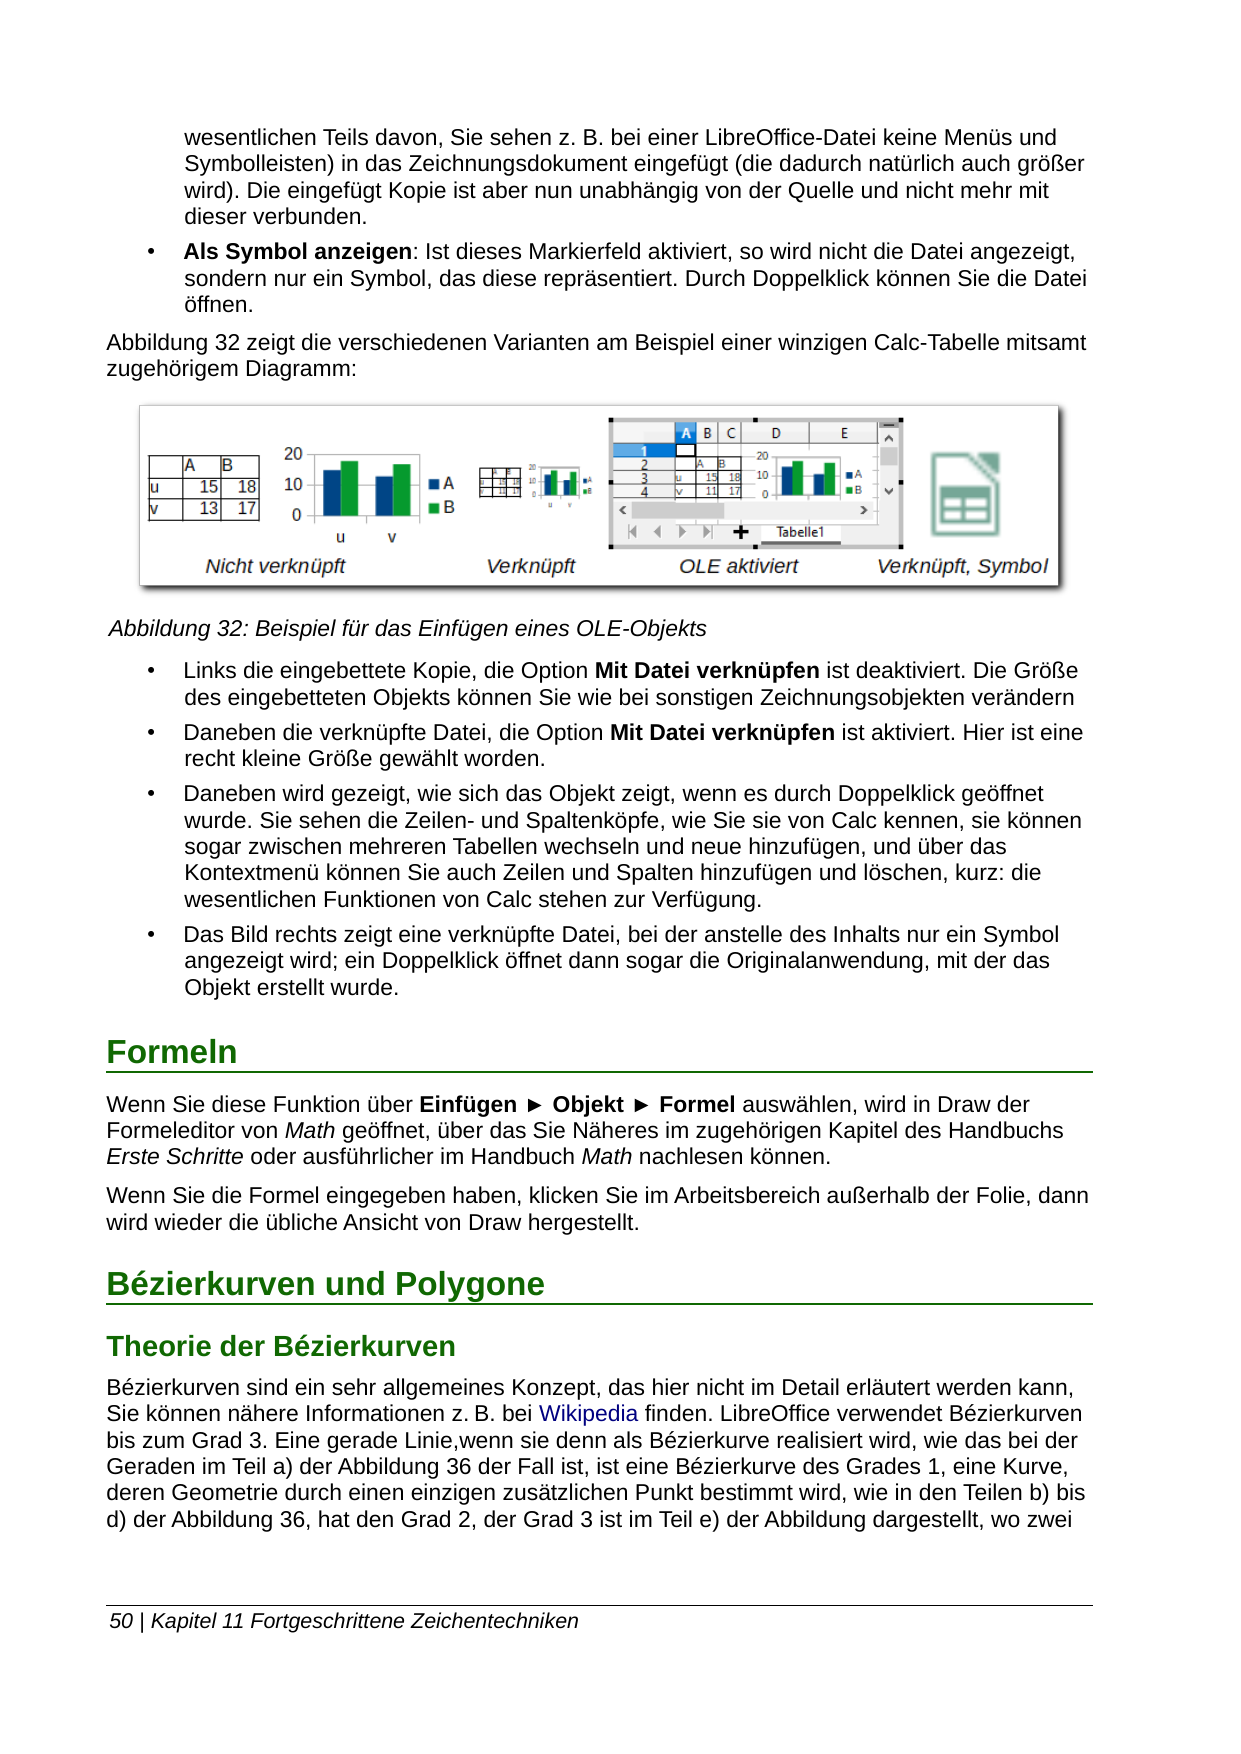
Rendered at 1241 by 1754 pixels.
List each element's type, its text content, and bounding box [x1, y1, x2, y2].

list wesentli­chen Teils davon, Sie sehen z. B. bei einer LibreOffice-Datei keine Menüs und Symbolleis­ten) in das Zeichnungsdokument eingefügt (die dadurch natürlich auch größer wird). Die eingefügt Kopie ist aber nun unabhängig von der Quelle und nicht mehr mit dieser verbun­den. [144, 121, 1093, 229]
text Wenn Sie diese Funktion über Einfügen ► Objekt ► Formel auswählen, wird in Draw der Formeleditor von Math geöffnet, über das Sie Näheres im zugehörigen Kapitel des Handbuchs Erste Schritte oder ausführlicher im Handbuch Math nachlesen können. [106, 1091, 1093, 1170]
list Daneben wird gezeigt, wie sich das Objekt zeigt, wenn es durch Doppelklick geöffnet wurde. Sie sehen die Zeilen- und Spaltenköpfe, wie Sie sie von Calc kennen, sie können sogar zwischen mehreren Tabellen wechseln und neue hinzufügen, und über das Kontextmenü können Sie auch Zeilen und Spalten hinzufügen und löschen, kurz: die wesentlichen Funktionen von Calc stehen zur Verfügung. [144, 777, 1093, 912]
list Das Bild rechts zeigt eine verknüpfte Datei, bei der anstelle des Inhalts nur ein Symbol angezeigt wird; ein Doppelklick öffnet dann sogar die Originalanwendung, mit der das Objekt erstellt wurde. [144, 918, 1093, 1003]
text Abbildung 32 zeigt die verschiedenen Varianten am Beispiel einer winzigen Calc-Tabelle mitsamt zugehörigem Diagramm: [106, 329, 1093, 382]
list Daneben die verknüpfte Datei, die Option Mit Datei verknüpfen ist aktiviert. Hier ist eine recht kleine Größe gewählt worden. [144, 716, 1093, 771]
text Abbildung 32: Beispiel für das Einfügen eines OLE-Objekts [108, 615, 1091, 641]
text Wenn Sie die Formel eingegeben haben, klicken Sie im Arbeitsbereich außerhalb der Folie, dann wird wieder die übliche Ansicht von Draw hergestellt. [106, 1182, 1093, 1235]
list Als Symbol anzeigen: Ist dieses Markierfeld aktiviert, so wird nicht die Datei angezeigt, sondern nur ein Symbol, das diese repräsentiert. Durch Doppelklick können Sie die Datei öffnen. [144, 235, 1093, 320]
picture [128, 394, 1071, 598]
list Links die eingebettete Kopie, die Option Mit Datei verknüpfen ist deaktiviert. Die Größe des eingebetteten Objekts können Sie wie bei sonstigen Zeichnungsobjekten verändern [144, 654, 1093, 710]
subtitle Bézierkurven und Polygone [106, 1264, 1093, 1303]
text Bézierkurven sind ein sehr allgemeines Konzept, das hier nicht im Detail erläutert werden kann, Sie können nähere Informationen z. B. bei Wikipedia finden. LibreOffice verwendet Bézierkur­ven bis zum Grad 3. Eine gerade Linie,wenn sie denn als Bézierkurve realisiert wird, wie das bei der Geraden im Teil a) der Abbildung 36 der Fall ist, ist eine Bézierkurve des Grades 1, eine Kurve, deren Geometrie durch einen einzigen zusätzlichen Punkt bestimmt wird, wie in den Teilen b) bis d) der Abbildung 36, hat den Grad 2, der Grad 3 ist im Teil e) der Abbildung dargestellt, wo zwei [106, 1374, 1093, 1532]
subtitle Formeln [106, 1032, 1093, 1071]
subtitle Theorie der Bézierkurven [106, 1328, 1093, 1362]
